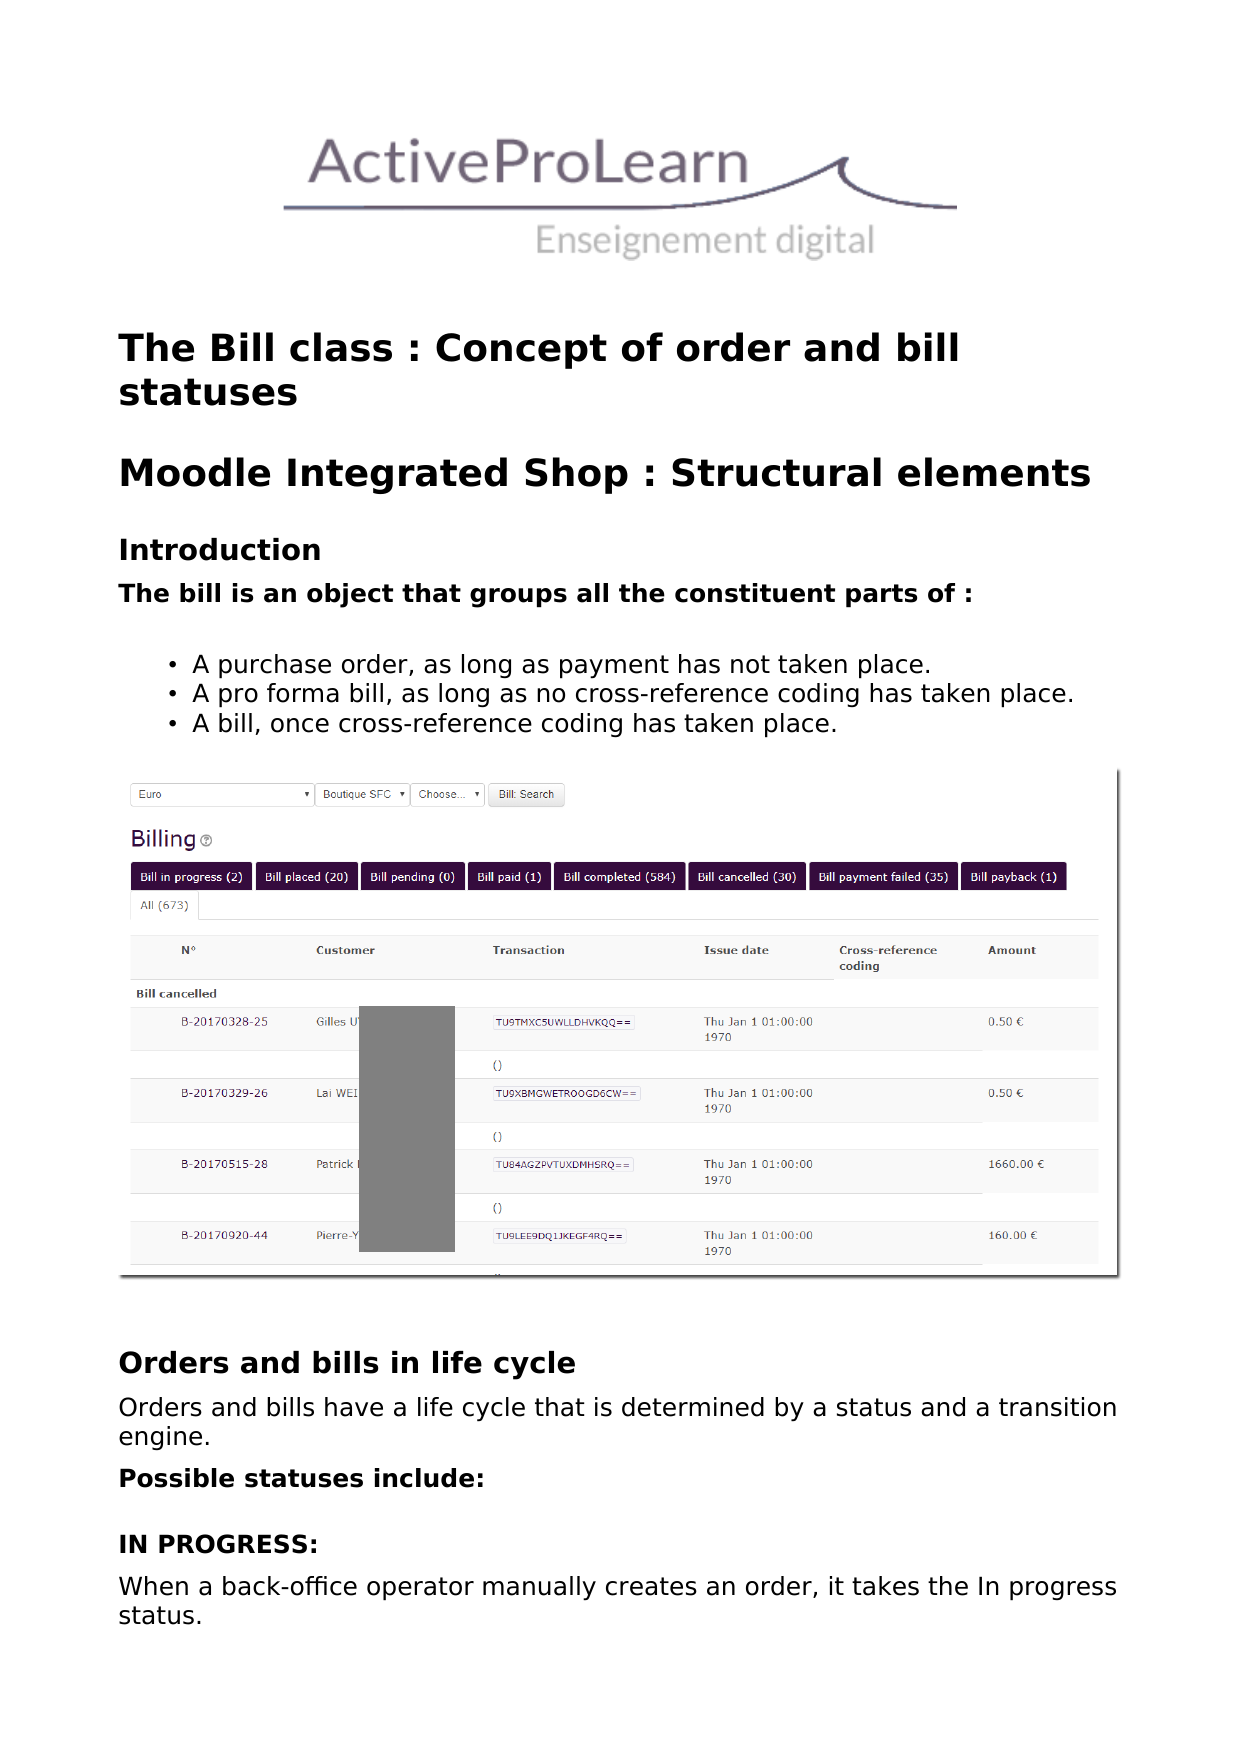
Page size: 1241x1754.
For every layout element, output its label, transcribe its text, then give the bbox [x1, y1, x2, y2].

text Orders and bills have a life cycle that is determined by a status and a transition engine. [118, 1393, 1122, 1452]
subtitle IN PROGRESS: [118, 1531, 1122, 1560]
picture [283, 118, 957, 261]
text Possible statuses include: [118, 1464, 1122, 1493]
list A purchase order, as long as payment has not taken place. [177, 651, 1122, 680]
list A pro forma bill, as long as no cross-reference coding has taken place. [177, 680, 1122, 709]
text The bill is an object that groups all the constituent parts of : [118, 579, 1122, 608]
text When a back-office operator manually creates an order, it takes the In progress status. [118, 1572, 1122, 1631]
subtitle Introduction [118, 533, 1122, 567]
subtitle The Bill class : Concept of order and bill statuses [118, 327, 1122, 414]
subtitle Orders and bills in life cycle [118, 1347, 1122, 1381]
subtitle Moodle Integrated Shop : Structural elements [118, 452, 1122, 495]
list A bill, once cross-reference coding has taken place. [177, 709, 1122, 738]
picture [118, 767, 1123, 1281]
